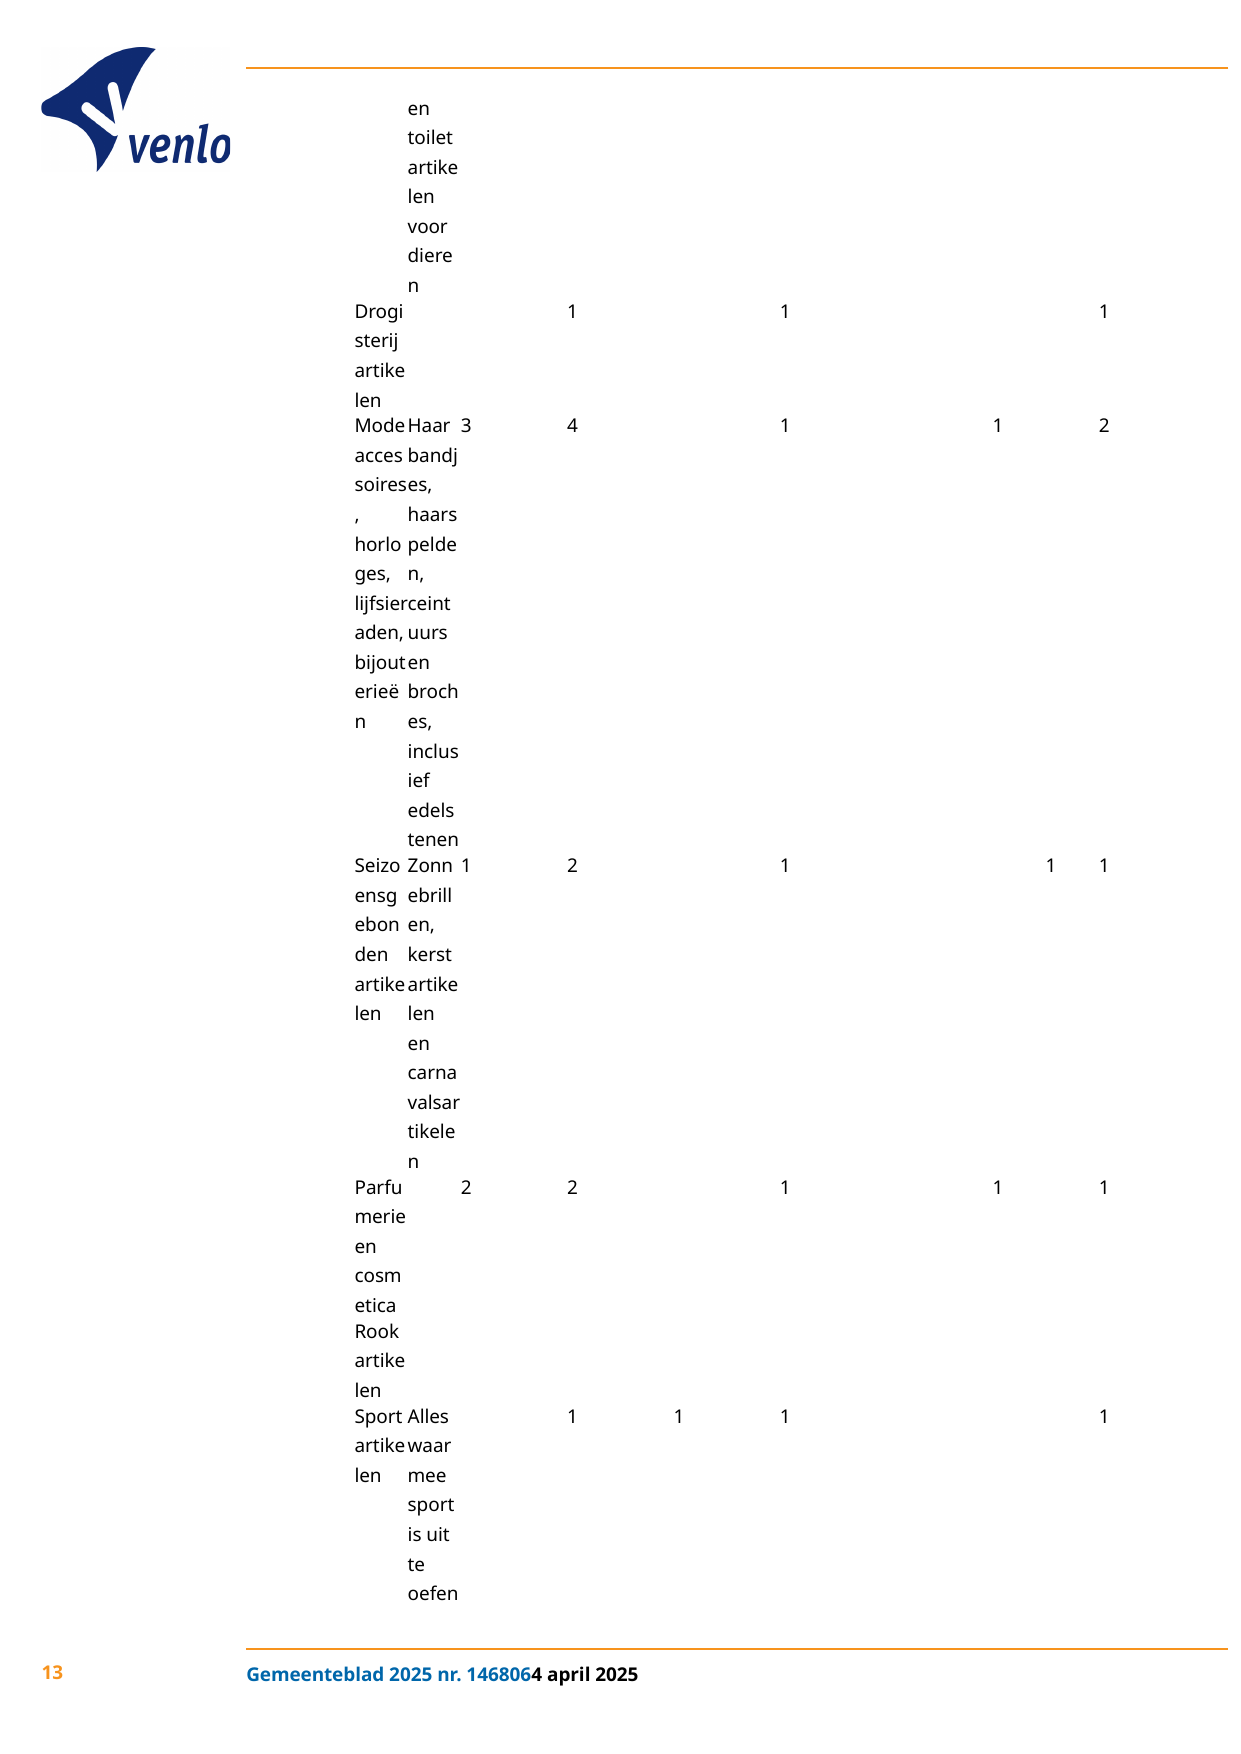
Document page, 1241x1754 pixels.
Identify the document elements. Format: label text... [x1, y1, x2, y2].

table_cell [620, 853, 673, 1174]
table_cell [514, 413, 567, 852]
table_cell Haarbandjes, haarspelden, ceintuurs en broches, inclusief edelstenen [408, 413, 461, 852]
table_cell [833, 95, 886, 298]
table_cell [673, 1174, 779, 1318]
table_cell [1045, 1403, 1098, 1606]
table_cell [886, 413, 939, 852]
table_cell [939, 413, 992, 852]
table_cell [939, 1318, 992, 1403]
table_cell [673, 95, 779, 298]
table_cell [780, 1318, 833, 1403]
table_cell [567, 95, 620, 298]
table_cell 1 [673, 1403, 779, 1606]
table_cell [886, 853, 939, 1174]
table_cell [833, 413, 886, 852]
table_cell Drogisterij artikelen [354, 298, 407, 412]
table_cell [248, 95, 354, 1606]
table_cell Seizoensgebonden artikelen [354, 853, 407, 1174]
table_cell 1 [567, 1403, 620, 1606]
table_cell [886, 95, 939, 298]
table_cell Parfumerie en cosmetica [354, 1174, 407, 1318]
table_cell [620, 1403, 673, 1606]
table_cell 1 [780, 1403, 833, 1606]
picture [41, 47, 231, 172]
table_cell 1 [780, 298, 833, 412]
table_cell en toiletartikelen voor dieren [408, 95, 461, 298]
table_cell [514, 95, 567, 298]
table_cell 1 [992, 413, 1045, 852]
table_cell 1 [780, 853, 833, 1174]
table_cell 1 [1099, 853, 1152, 1174]
table_cell [514, 853, 567, 1174]
table_cell [833, 1403, 886, 1606]
table_cell [673, 853, 779, 1174]
table_cell [939, 298, 992, 412]
table_cell 1 [1045, 853, 1098, 1174]
table_cell [1045, 1174, 1098, 1318]
table_cell [673, 413, 779, 852]
table_cell [833, 853, 886, 1174]
table_cell [992, 298, 1045, 412]
table_cell 1 [780, 413, 833, 852]
table_cell 3 [461, 413, 514, 852]
table_cell [620, 95, 673, 298]
table_cell [1045, 95, 1098, 298]
table_cell [833, 298, 886, 412]
table_cell [1099, 95, 1152, 298]
table_cell [620, 298, 673, 412]
table_cell Sportartikelen [354, 1403, 407, 1606]
table_cell 1 [992, 1174, 1045, 1318]
table_cell [354, 95, 407, 298]
table_cell 1 [1099, 1174, 1152, 1318]
table_cell [886, 298, 939, 412]
table_cell [939, 853, 992, 1174]
table_cell [673, 1318, 779, 1403]
table_cell 1 [461, 853, 514, 1174]
table_cell [939, 1174, 992, 1318]
table_cell 1 [1099, 298, 1152, 412]
table_cell [514, 298, 567, 412]
table_cell 2 [567, 853, 620, 1174]
table_cell Rookartikelen [354, 1318, 407, 1403]
table_cell [461, 1403, 514, 1606]
table_cell 4 [567, 413, 620, 852]
table_cell [620, 413, 673, 852]
table_cell [939, 95, 992, 298]
table_cell [408, 1318, 461, 1403]
table_cell [620, 1174, 673, 1318]
table_cell Zonnebrillen, kerstartikelen en carnavalsartikelen [408, 853, 461, 1174]
table_cell [992, 95, 1045, 298]
table_cell 1 [780, 1174, 833, 1318]
table_cell [1099, 1318, 1152, 1403]
table_cell [939, 1403, 992, 1606]
table_cell [514, 1403, 567, 1606]
table_cell 2 [1099, 413, 1152, 852]
table_cell [780, 95, 833, 298]
table_cell [833, 1174, 886, 1318]
table_cell [1045, 298, 1098, 412]
table_cell [514, 1174, 567, 1318]
table_cell Alles waarmee sport is uit te oefen [408, 1403, 461, 1606]
table_cell [992, 853, 1045, 1174]
table_cell [992, 1403, 1045, 1606]
table_cell 1 [567, 298, 620, 412]
table_cell [408, 1174, 461, 1318]
table_cell [620, 1318, 673, 1403]
table_cell [886, 1318, 939, 1403]
table_cell [461, 1318, 514, 1403]
table_cell [886, 1403, 939, 1606]
table_cell [1045, 1318, 1098, 1403]
table_cell Modeaccessoires, horloges, lijfsieraden, bijouterieën [354, 413, 407, 852]
table_cell [461, 298, 514, 412]
table_cell 2 [567, 1174, 620, 1318]
table_cell 1 [1099, 1403, 1152, 1606]
table_cell [408, 298, 461, 412]
table_cell [673, 298, 779, 412]
table_cell [833, 1318, 886, 1403]
table_cell [992, 1318, 1045, 1403]
table_cell [461, 95, 514, 298]
table_cell 2 [461, 1174, 514, 1318]
table_cell [567, 1318, 620, 1403]
table_cell [886, 1174, 939, 1318]
table_cell [514, 1318, 567, 1403]
table_cell [1045, 413, 1098, 852]
